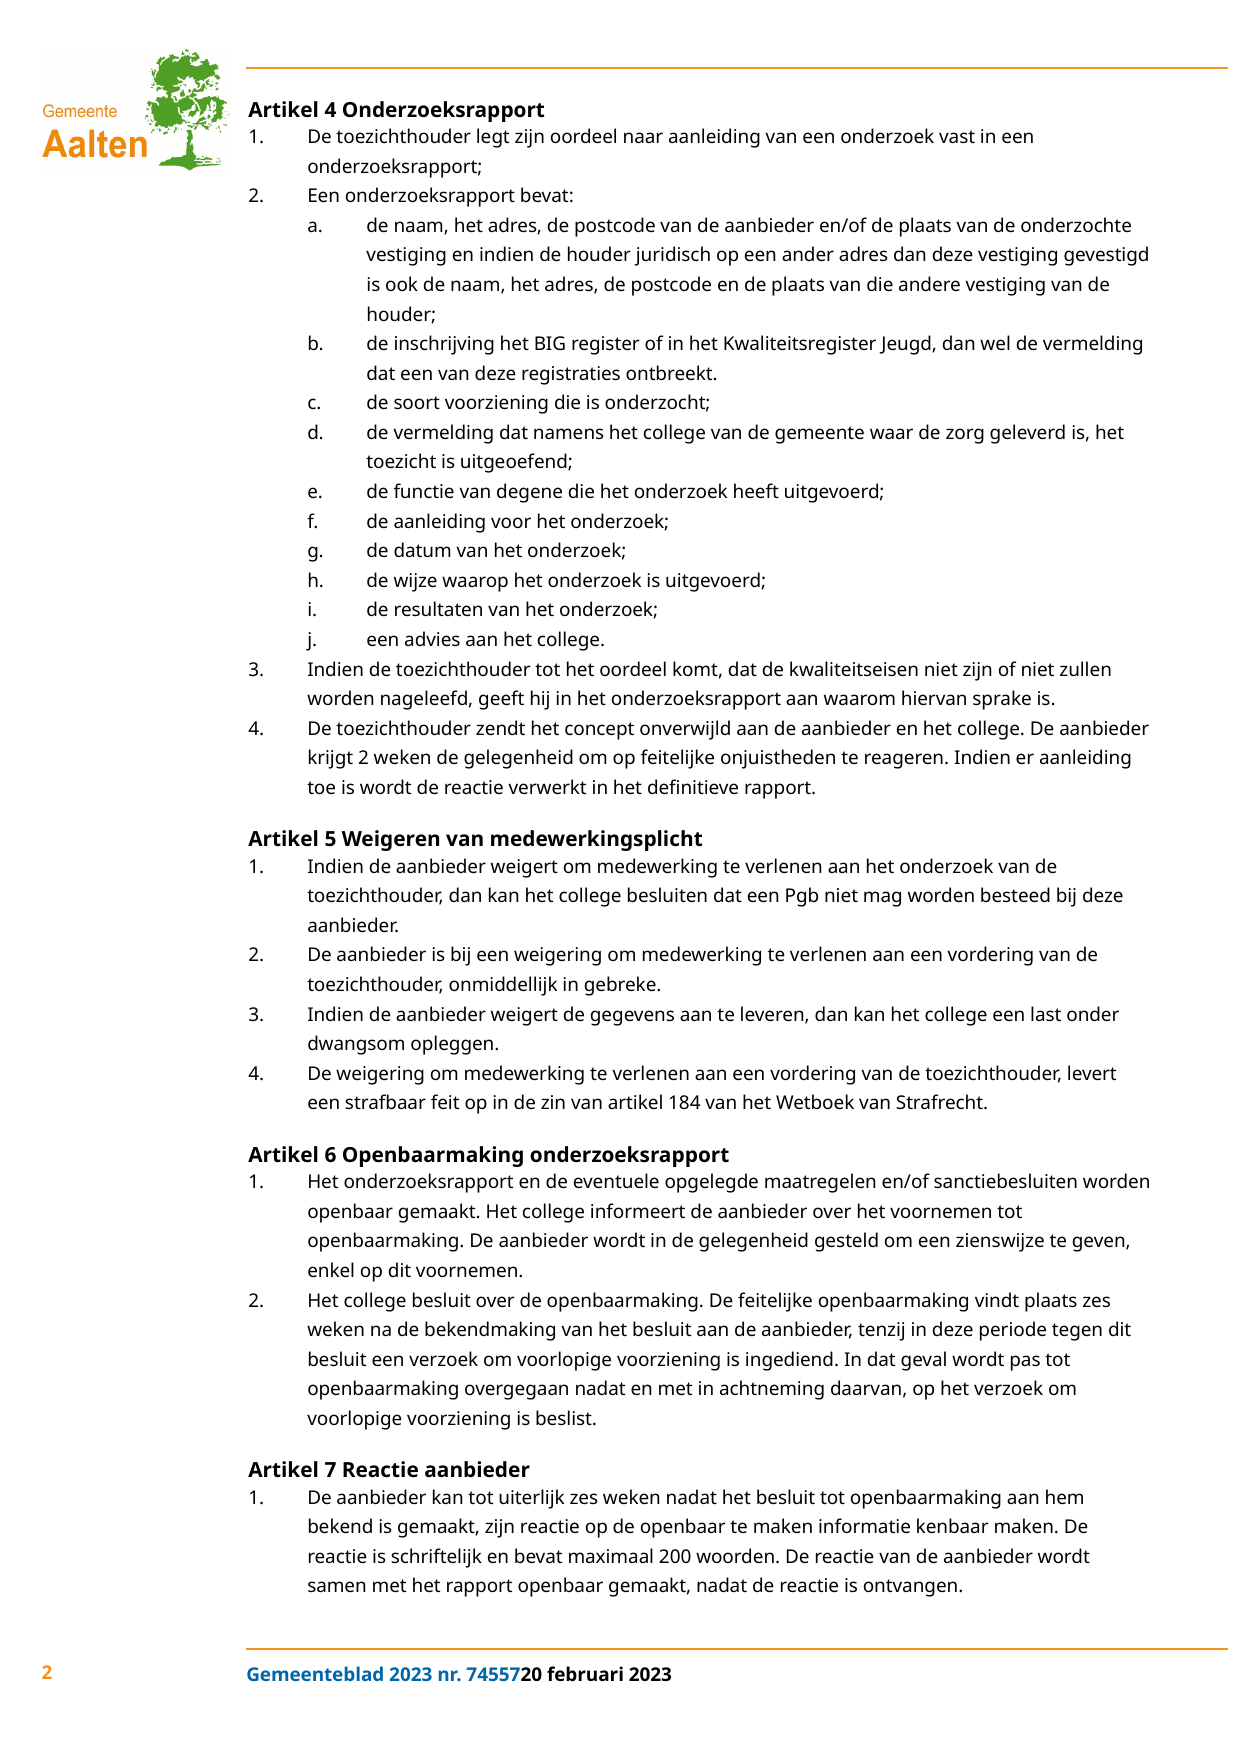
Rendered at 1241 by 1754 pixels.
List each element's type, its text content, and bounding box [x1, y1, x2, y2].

list de naam, het adres, de postcode van de aanbieder en/of de plaats van de onderzochte vestiging en indien de houder juridisch op een ander adres dan deze vestiging gevestigd is ook de naam, het adres, de postcode en de plaats van die andere vestiging van de houder; [307, 212, 1152, 326]
list Indien de toezichthouder tot het oordeel komt, dat de kwaliteitseisen niet zijn of niet zullen worden nageleefd, geeft hij in het onderzoeksrapport aan waarom hiervan sprake is. [248, 656, 1152, 711]
list De toezichthouder legt zijn oordeel naar aanleiding van een onderzoek vast in een onderzoeksrapport; [248, 123, 1152, 178]
list de inschrijving het BIG register of in het Kwaliteitsregister Jeugd, dan wel de vermelding dat een van deze registraties ontbreekt. [307, 330, 1152, 386]
list De aanbieder kan tot uiterlijk zes weken nadat het besluit tot openbaarmaking aan hem bekend is gemaakt, zijn reactie op de openbaar te maken informatie kenbaar maken. De reactie is schriftelijk en bevat maximaal 200 woorden. De reactie van de aanbieder wordt samen met het rapport openbaar gemaakt, nadat de reactie is ontvangen. [248, 1484, 1152, 1598]
text Artikel 7 Reactie aanbieder [248, 1456, 1152, 1484]
text Artikel 4 Onderzoeksrapport [248, 95, 1152, 123]
picture [41, 47, 231, 172]
list Een onderzoeksrapport bevat: [248, 182, 1152, 208]
list De toezichthouder zendt het concept onverwijld aan de aanbieder en het college. De aanbieder krijgt 2 weken de gelegenheid om op feitelijke onjuistheden te reageren. Indien er aanleiding toe is wordt de reactie verwerkt in het definitieve rapport. [248, 715, 1152, 800]
list Het onderzoeksrapport en de eventuele opgelegde maatregelen en/of sanctiebesluiten worden openbaar gemaakt. Het college informeert de aanbieder over het voornemen tot openbaarmaking. De aanbieder wordt in de gelegenheid gesteld om een zienswijze te geven, enkel op dit voornemen. [248, 1168, 1152, 1283]
list de vermelding dat namens het college van de gemeente waar de zorg geleverd is, het toezicht is uitgeoefend; [307, 419, 1152, 474]
list de soort voorziening die is onderzocht; [307, 389, 1152, 415]
list De aanbieder is bij een weigering om medewerking te verlenen aan een vordering van de toezichthouder, onmiddellijk in gebreke. [248, 942, 1152, 997]
list Indien de aanbieder weigert de gegevens aan te leveren, dan kan het college een last onder dwangsom opleggen. [248, 1001, 1152, 1056]
list de wijze waarop het onderzoek is uitgevoerd; [307, 567, 1152, 593]
list Het college besluit over de openbaarmaking. De feitelijke openbaarmaking vindt plaats zes weken na de bekendmaking van het besluit aan de aanbieder, tenzij in deze periode tegen dit besluit een verzoek om voorlopige voorziening is ingediend. In dat geval wordt pas tot openbaarmaking overgegaan nadat en met in achtneming daarvan, op het verzoek om voorlopige voorziening is beslist. [248, 1287, 1152, 1431]
list een advies aan het college. [307, 626, 1152, 652]
list de functie van degene die het onderzoek heeft uitgevoerd; [307, 478, 1152, 504]
text Artikel 5 Weigeren van medewerkingsplicht [248, 824, 1152, 853]
list de resultaten van het onderzoek; [307, 597, 1152, 622]
text Artikel 6 Openbaarmaking onderzoeksrapport [248, 1140, 1152, 1168]
list Indien de aanbieder weigert om medewerking te verlenen aan het onderzoek van de toezichthouder, dan kan het college besluiten dat een Pgb niet mag worden besteed bij deze aanbieder. [248, 853, 1152, 938]
list De weigering om medewerking te verlenen aan een vordering van de toezichthouder, levert een strafbaar feit op in de zin van artikel 184 van het Wetboek van Strafrecht. [248, 1060, 1152, 1115]
list de datum van het onderzoek; [307, 537, 1152, 563]
list de aanleiding voor het onderzoek; [307, 508, 1152, 533]
